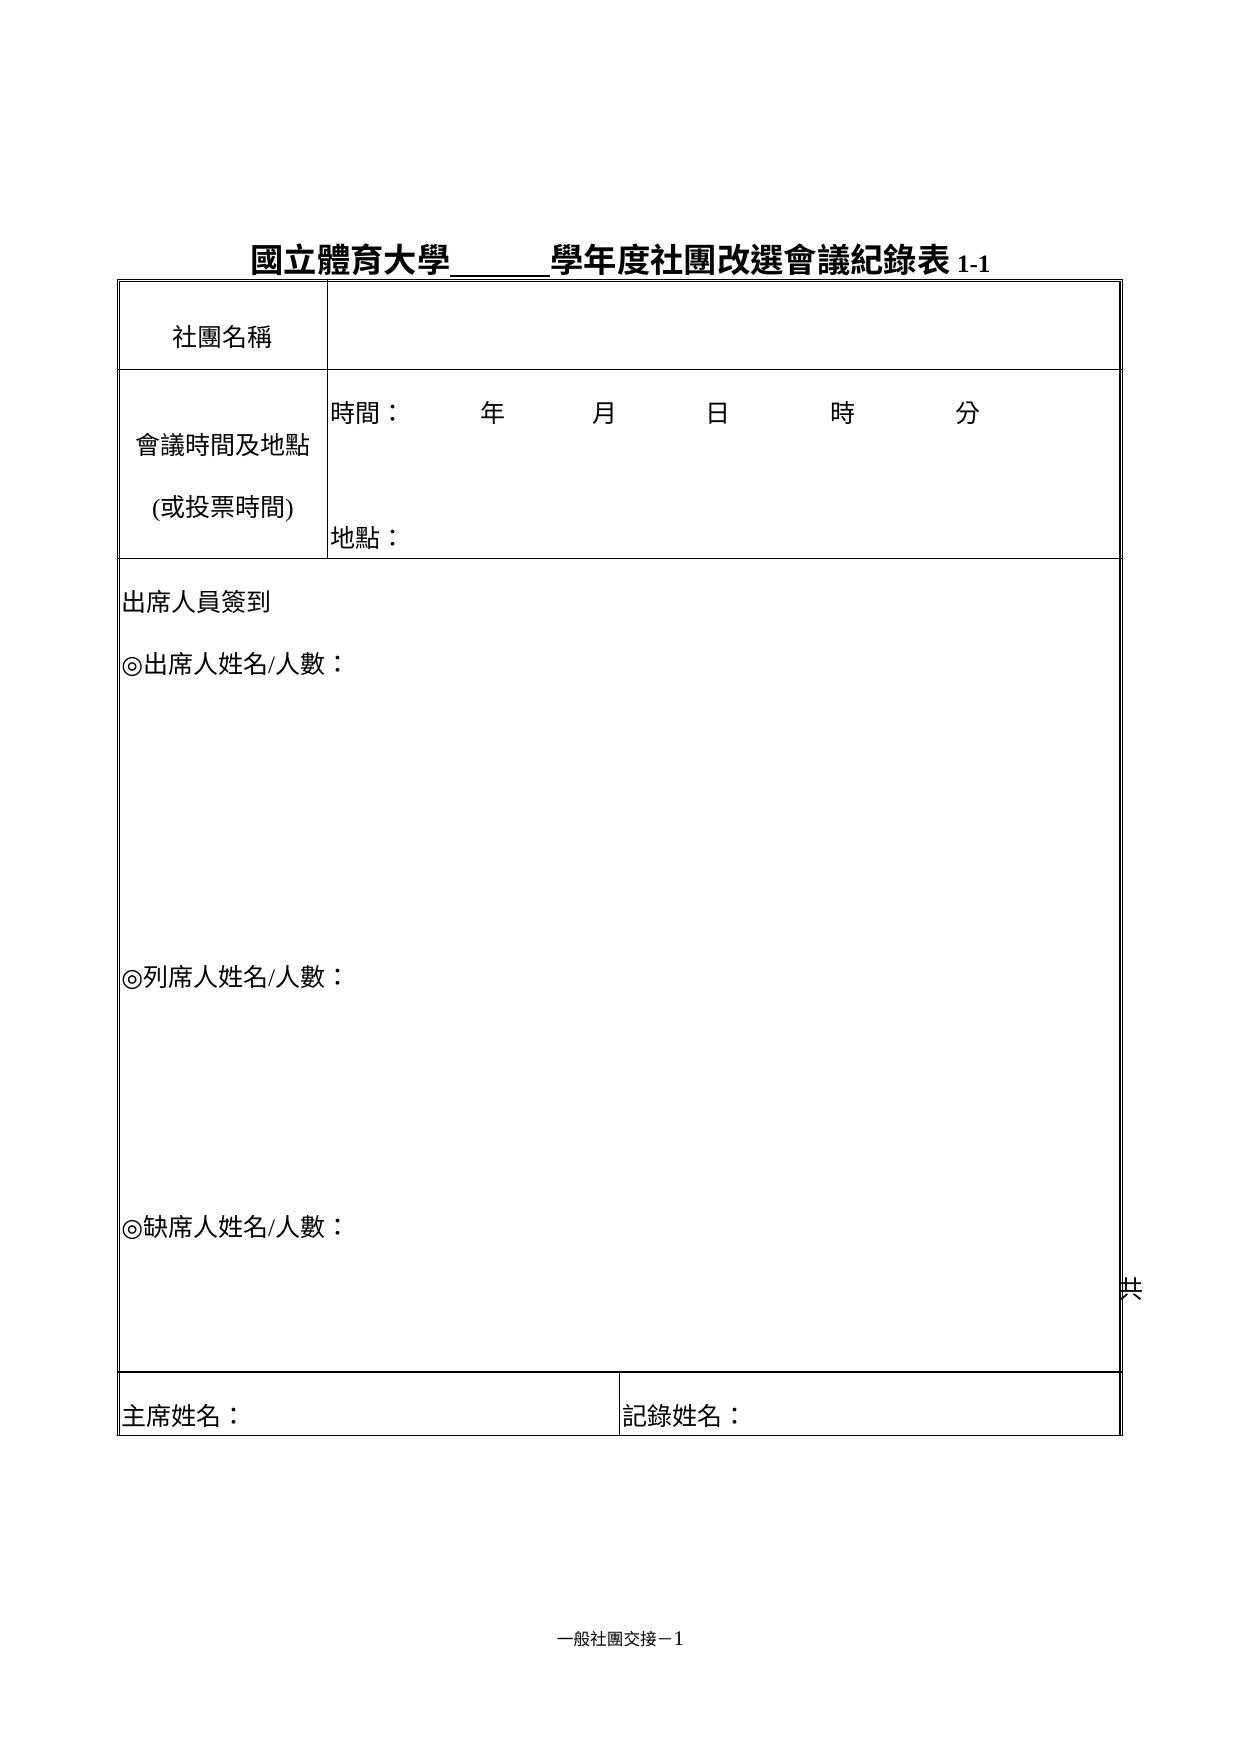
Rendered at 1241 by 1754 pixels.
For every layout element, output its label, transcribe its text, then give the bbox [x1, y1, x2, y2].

table_header 社團名稱 [120, 282, 327, 369]
table_cell 會議時間及地點 (或投票時間) [120, 370, 327, 558]
text 國立體育大學 學年度社團改選會議紀錄表1-1 [118, 216, 1122, 278]
table_cell 時間： 年 月 日 時 分 地點： [328, 370, 1119, 558]
table_cell 主席姓名： [120, 1373, 619, 1435]
table_cell 記錄姓名： [620, 1373, 1119, 1435]
table_cell 出席人員簽到 ◎出席人姓名/人數： ◎列席人姓名/人數： ◎缺席人姓名/人數： 共 [120, 559, 1119, 1371]
table_header [328, 282, 1119, 369]
